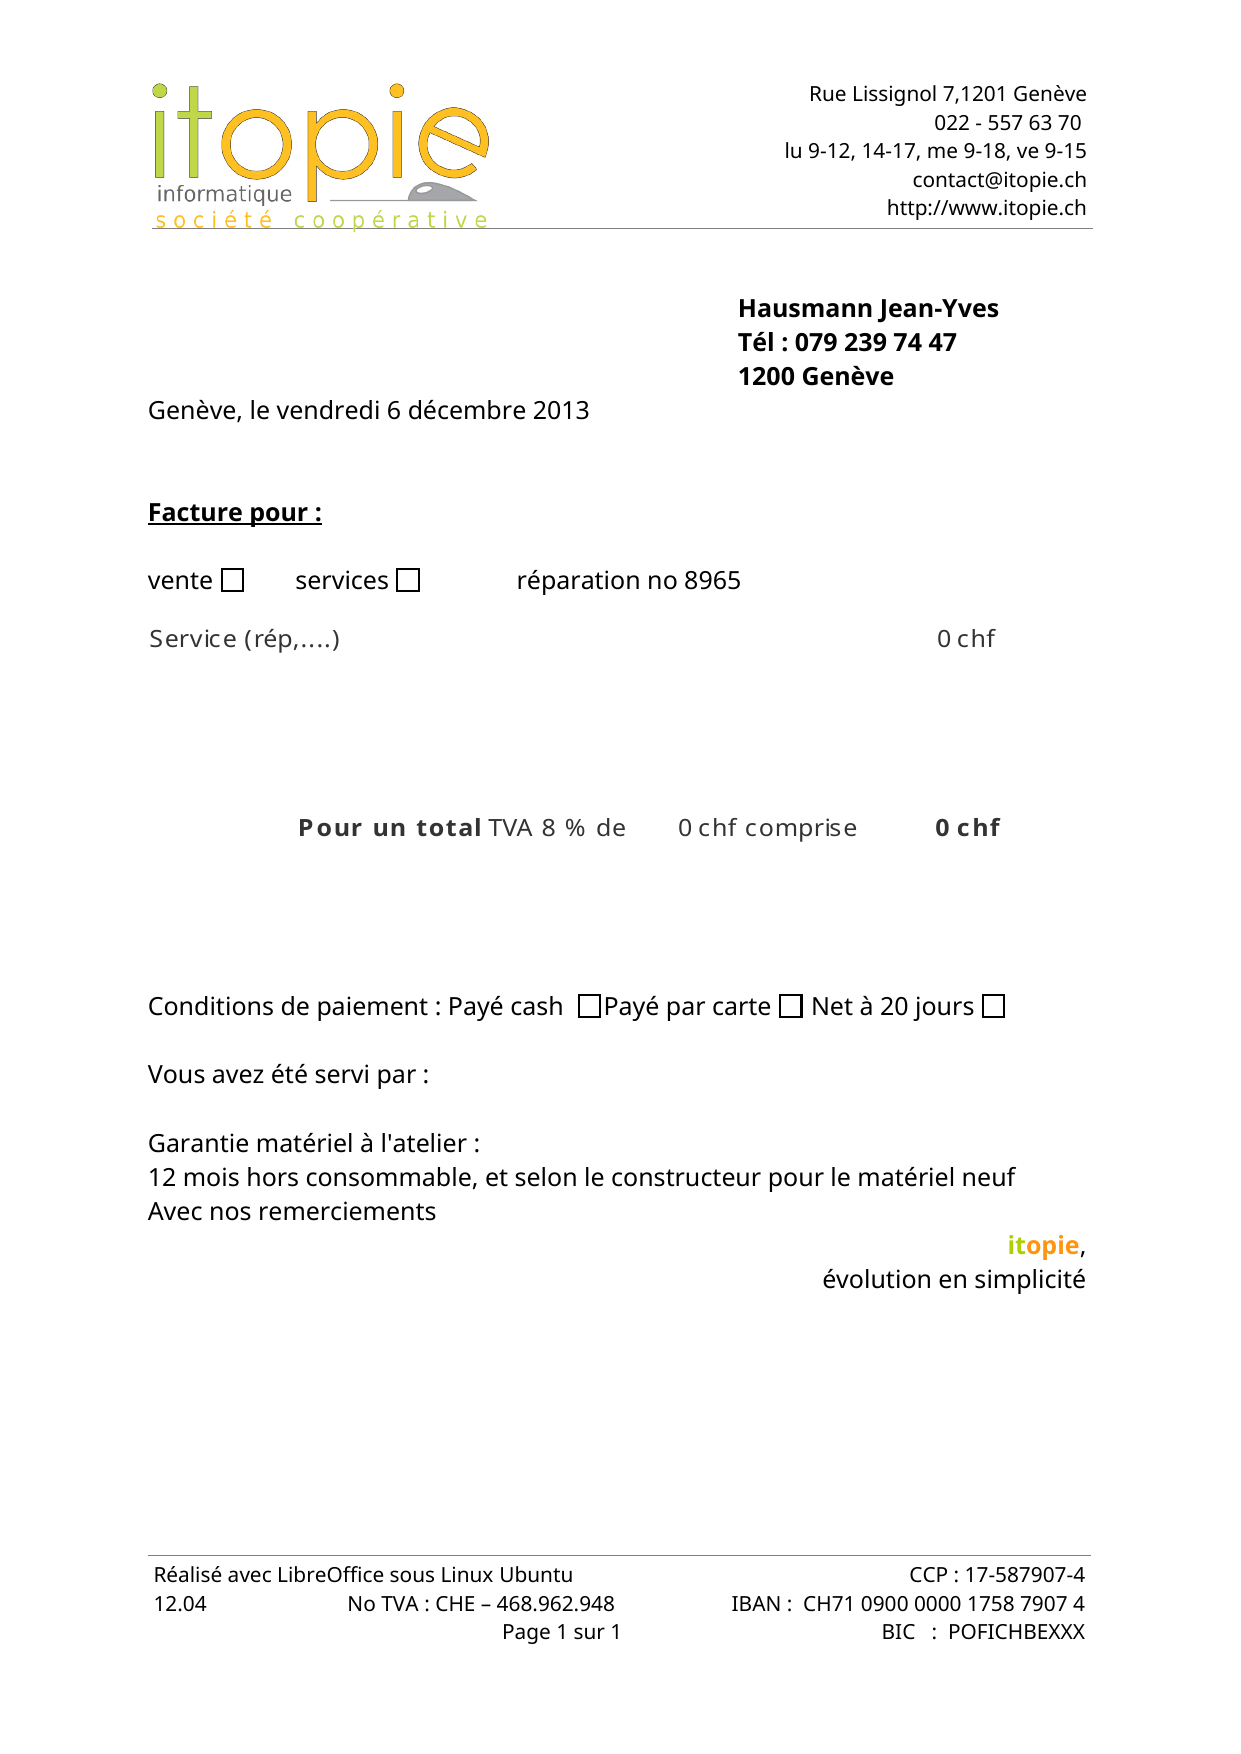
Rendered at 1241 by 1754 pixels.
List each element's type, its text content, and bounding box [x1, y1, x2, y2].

text Conditions de paiement : Payé cash Payé par carte Net à 20 jours [148, 989, 1093, 1023]
text Tél : 079 239 74 47 [148, 324, 1093, 358]
text itopie, [148, 1227, 1093, 1262]
text évolution en simplicité [148, 1262, 1093, 1296]
text Hausmann Jean-Yves [148, 290, 1093, 324]
text 12 mois hors consommable, et selon le constructeur pour le matériel neuf [148, 1159, 1093, 1193]
picture [138, 72, 500, 244]
text Genève, le vendredi 6 décembre 2013 [148, 392, 1093, 427]
text 1200 Genève [148, 358, 1093, 392]
text Vous avez été servi par : [148, 1057, 1093, 1091]
text Avec nos remerciements [148, 1193, 1093, 1227]
text Garantie matériel à l'atelier : [148, 1125, 1093, 1159]
text Facture pour : [148, 495, 1093, 529]
text vente services réparation no 8965 [148, 563, 1093, 597]
